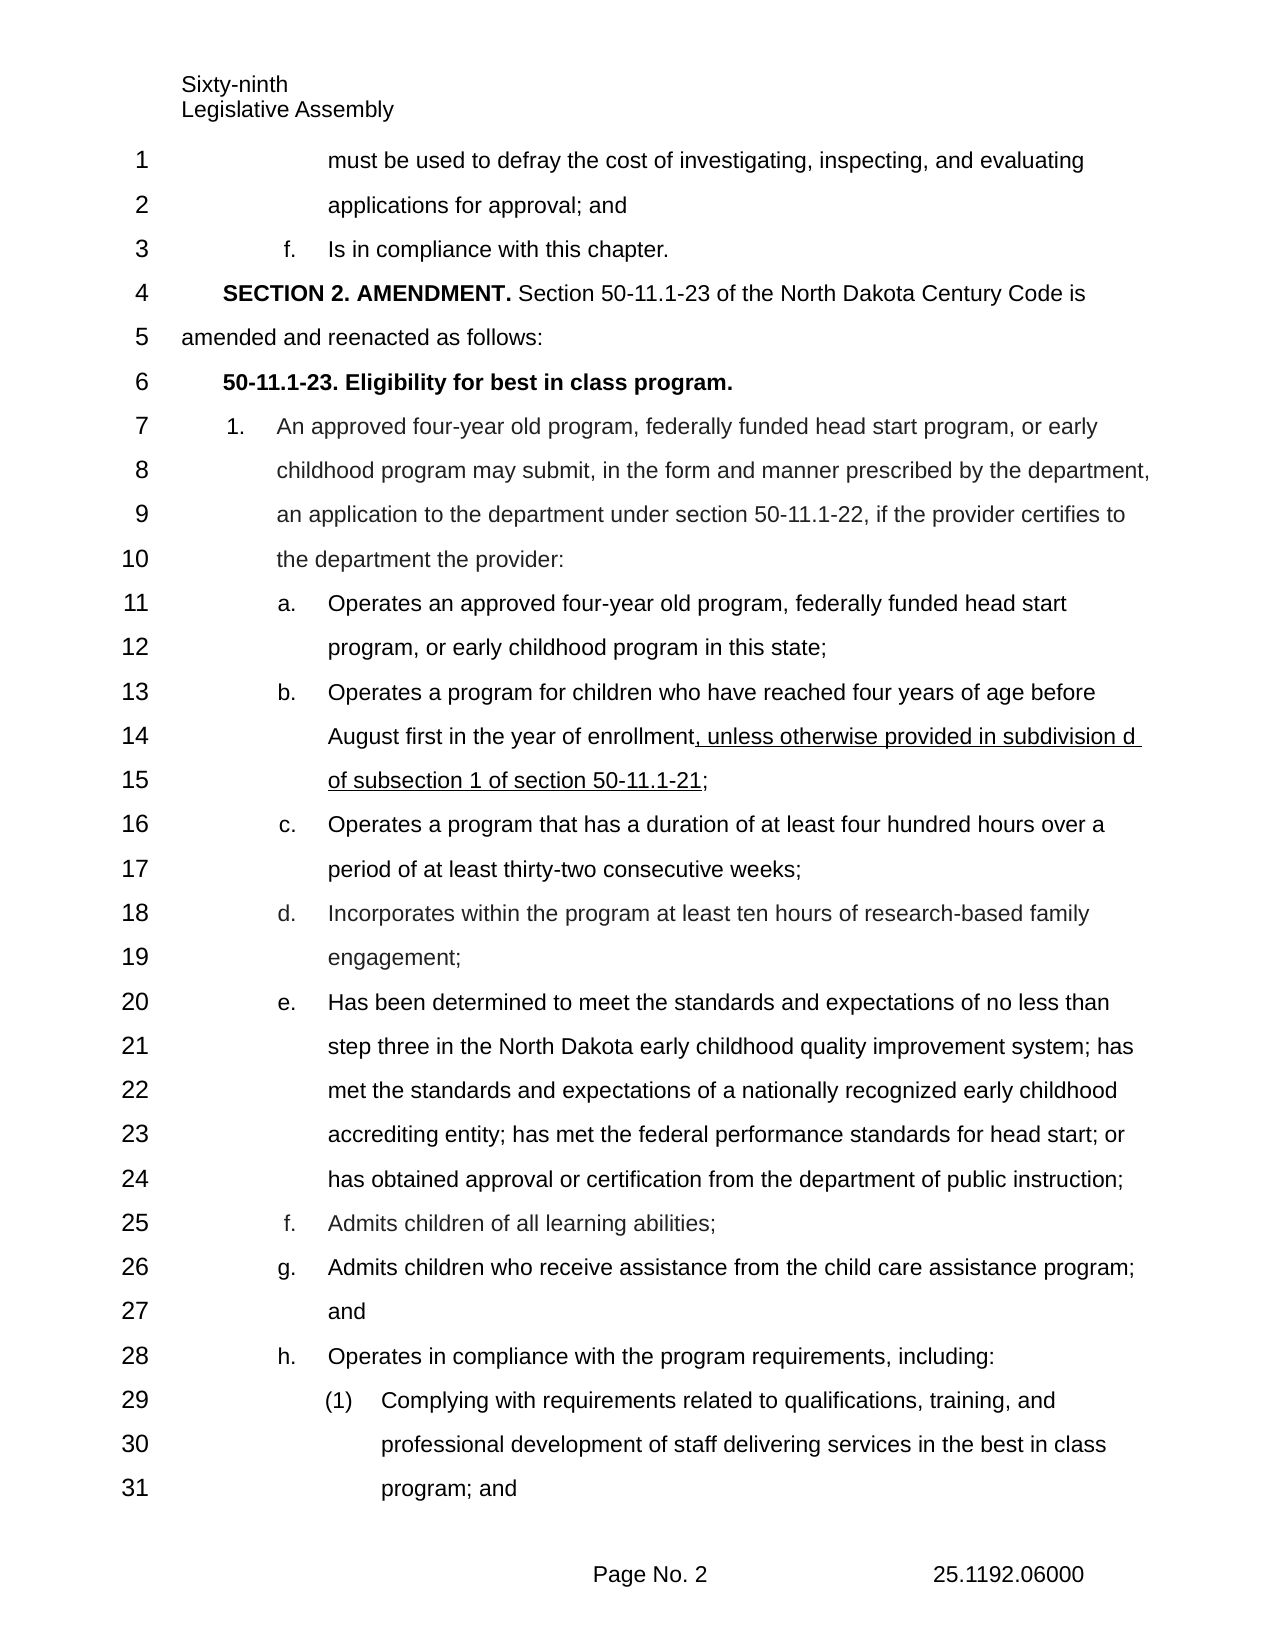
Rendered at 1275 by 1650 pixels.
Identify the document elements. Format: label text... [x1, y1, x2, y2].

text f. Admits children of all learning abilities; [181, 1196, 1154, 1240]
text SECTION 2. AMENDMENT. Section 50‑11.1‑23 of the North Dakota Century Code is amended and reenacted as follows: [181, 266, 1154, 355]
text 1. An approved four‑year old program, federally funded head start program, or early childhood program may submit, in the form and manner prescribed by the department, an application to the department under section 50‑11.1‑22, if the provider certifies to the department the provider: [181, 399, 1154, 576]
subtitle 50‑11.1‑23. Eligibility for best in class program. [181, 355, 1154, 399]
text a. Operates an approved four‑year old program, federally funded head start program, or early childhood program in this state; [181, 576, 1154, 664]
text d. Incorporates within the program at least ten hours of research‑based family engagement; [181, 886, 1154, 974]
text (1) Complying with requirements related to qualifications, training, and professional development of staff delivering services in the best in class program; and [181, 1373, 1154, 1506]
text g. Admits children who receive assistance from the child care assistance program; and [181, 1240, 1154, 1329]
text must be used to defray the cost of investigating, inspecting, and evaluating applications for approval; and [181, 133, 1154, 222]
text e. Has been determined to meet the standards and expectations of no less than step three in the North Dakota early childhood quality improvement system; has met the standards and expectations of a nationally recognized early childhood accrediting entity; has met the federal performance standards for head start; or has obtained approval or certification from the department of public instruction; [181, 974, 1154, 1196]
text c. Operates a program that has a duration of at least four hundred hours over a period of at least thirty‑two consecutive weeks; [181, 797, 1154, 886]
text b. Operates a program for children who have reached four years of age before August first in the year of enrollment, unless otherwise provided in subdivision d of subsection 1 of section 50‑11.1‑21; [181, 664, 1154, 797]
text h. Operates in compliance with the program requirements, including: [181, 1329, 1154, 1373]
text f. Is in compliance with this chapter. [181, 222, 1154, 266]
